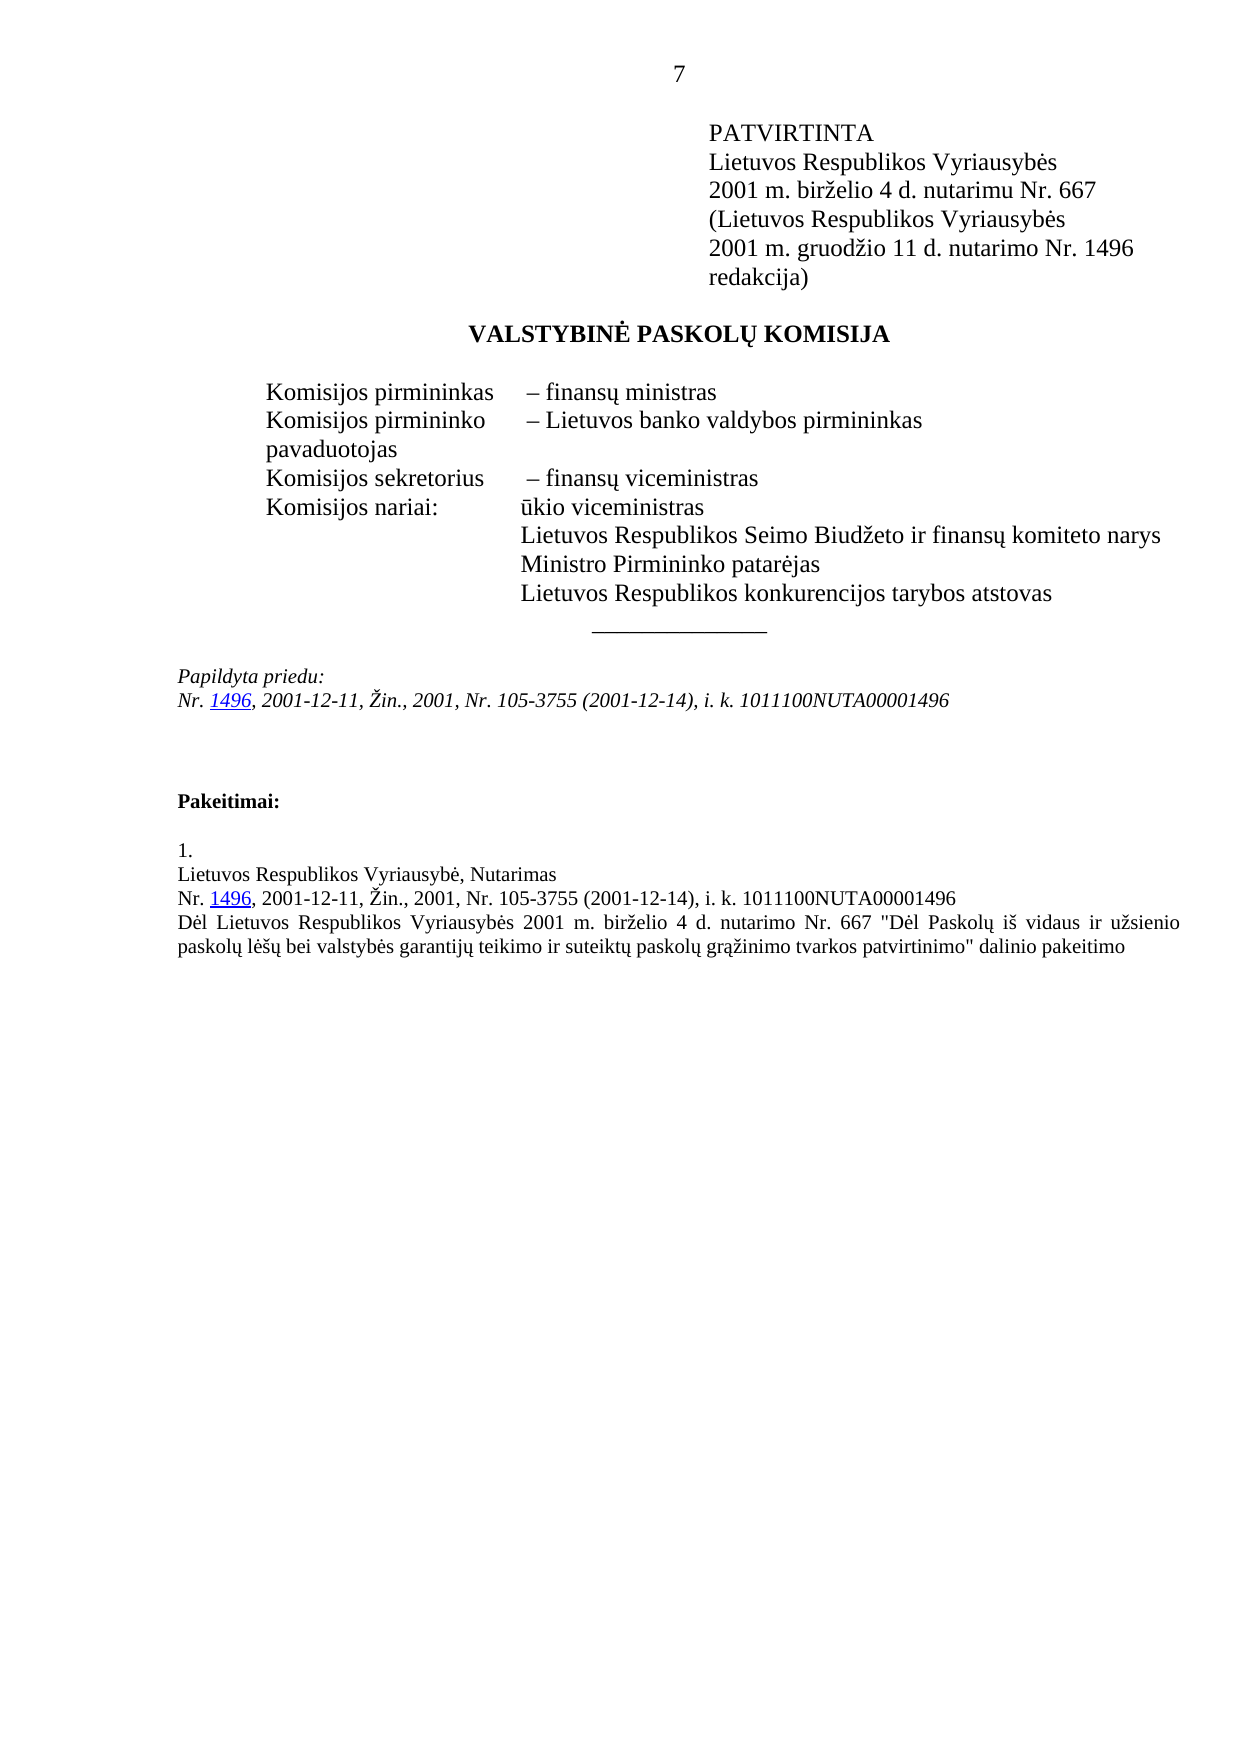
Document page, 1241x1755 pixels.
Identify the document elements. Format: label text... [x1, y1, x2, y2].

table_cell Lietuvos Respublikos Seimo Biudžeto ir finansų komiteto narys [509, 521, 1204, 549]
table_cell Lietuvos Respublikos konkurencijos tarybos atstovas [509, 578, 1204, 607]
text Dėl Lietuvos Respublikos Vyriausybės 2001 m. birželio 4 d. nutarimo Nr. 667 "Dėl Paskolų iš vidaus ir užsienio paskolų lėšų bei valstybės garantijų teikimo ir suteiktų paskolų grąžinimo tvarkos patvirtinimo" dalinio pakeitimo [177, 910, 1181, 958]
text 2001 m. birželio 4 d. nutarimu Nr. 667 [177, 176, 1181, 204]
table_cell Ministro Pirmininko patarėjas [509, 549, 1204, 578]
table_cell [177, 549, 509, 578]
table_header Komisijos pirmininkas [177, 377, 509, 406]
table_cell – Lietuvos banko valdybos pirmininkas [509, 406, 1204, 463]
table_cell [177, 578, 509, 607]
table_cell Komisijos nariai: [177, 492, 509, 521]
table_cell ūkio viceministras [509, 492, 1204, 521]
text VALSTYBINĖ PASKOLŲ KOMISIJA [177, 319, 1181, 348]
text Patvirtinta [709, 118, 1181, 147]
text Papildyta priedu: [177, 664, 1181, 688]
text 2001 m. gruodžio 11 d. nutarimo Nr. 1496 [177, 233, 1181, 262]
text Lietuvos Respublikos Vyriausybės [177, 147, 1181, 176]
table_cell [177, 521, 509, 549]
text 1. [177, 837, 1181, 862]
text Nr. 1496, 2001-12-11, Žin., 2001, Nr. 105-3755 (2001-12-14), i. k. 1011100NUTA00001496 [177, 886, 1181, 910]
table_header – finansų ministras [509, 377, 1204, 406]
text redakcija) [177, 262, 1181, 291]
table_cell Komisijos pirmininko pavaduotojas [177, 406, 509, 463]
text ______________ [177, 607, 1181, 636]
text Lietuvos Respublikos Vyriausybė, Nutarimas [177, 862, 1181, 886]
text (Lietuvos Respublikos Vyriausybės [177, 204, 1181, 233]
text Pakeitimai: [177, 789, 1181, 813]
text Nr. 1496, 2001-12-11, Žin., 2001, Nr. 105-3755 (2001-12-14), i. k. 1011100NUTA00001496 [177, 688, 1181, 712]
table_cell – finansų viceministras [509, 463, 1204, 492]
table_cell Komisijos sekretorius [177, 463, 509, 492]
